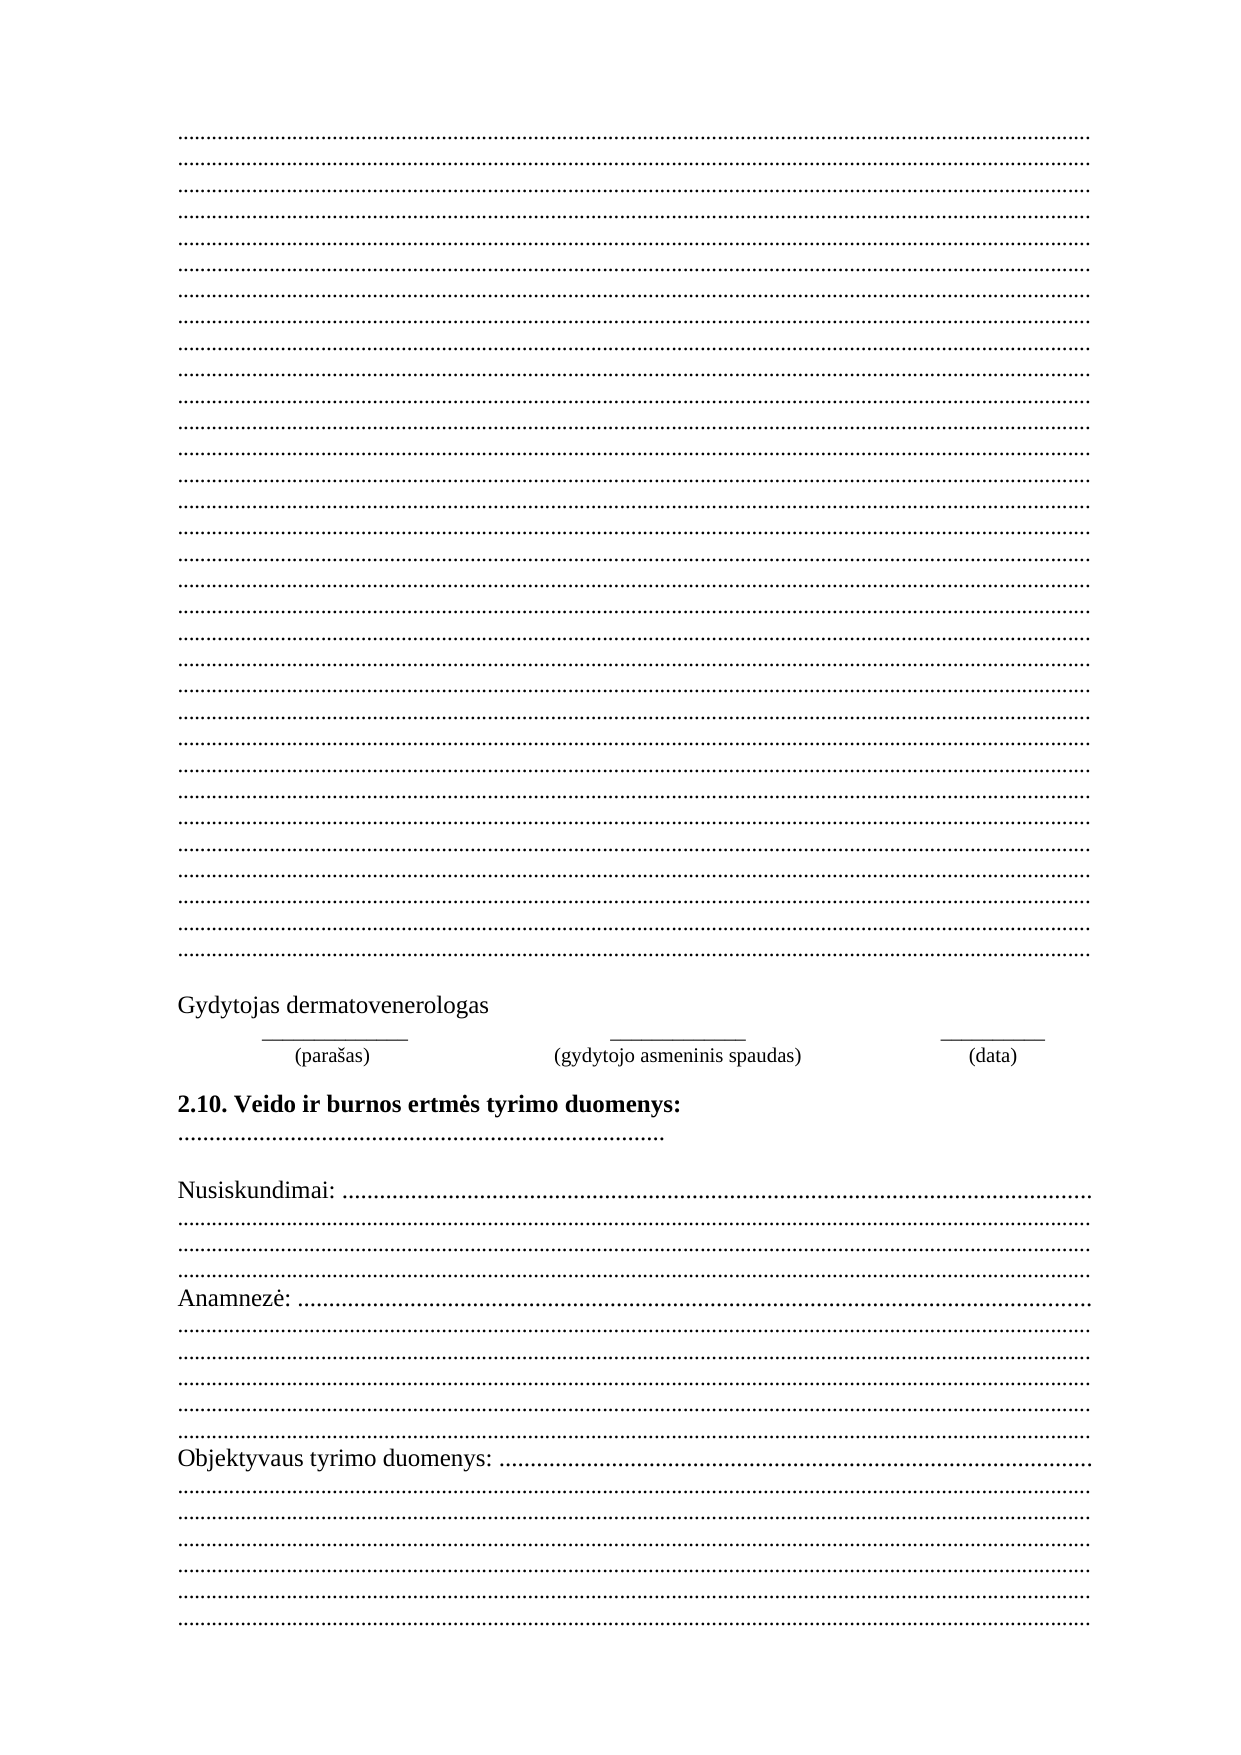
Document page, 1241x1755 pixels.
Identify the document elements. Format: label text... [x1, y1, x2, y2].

text 2.10. Veido ir burnos ertmės tyrimo duomenys: .............................................................................. [177, 1089, 1122, 1146]
text ... [177, 144, 1122, 171]
text ... [177, 118, 1122, 144]
text ... [177, 1364, 1122, 1391]
text ... [177, 1256, 1122, 1283]
text ... [177, 856, 1122, 882]
text ... [177, 751, 1122, 777]
text Anamnezė: [177, 1283, 1122, 1311]
text ... [177, 803, 1122, 830]
text Gydytojas dermatovenerologas [177, 990, 1122, 1019]
text ... [177, 1525, 1122, 1551]
text ... [177, 592, 1122, 619]
text ... [177, 329, 1122, 355]
text ... [177, 1577, 1122, 1604]
text ... [177, 1604, 1122, 1630]
text ... [177, 1204, 1122, 1230]
text ... [177, 1311, 1122, 1338]
text ... [177, 882, 1122, 909]
text ... [177, 303, 1122, 329]
text ... [177, 1417, 1122, 1443]
text ... [177, 1230, 1122, 1256]
text ... [177, 382, 1122, 408]
text ... [177, 1338, 1122, 1364]
text ... [177, 724, 1122, 751]
text ... [177, 197, 1122, 223]
text ... [177, 830, 1122, 856]
text ... [177, 777, 1122, 803]
table_header __________ (data) [864, 1019, 1122, 1067]
text ... [177, 171, 1122, 197]
text ... [177, 408, 1122, 434]
text ... [177, 434, 1122, 461]
text ... [177, 1391, 1122, 1417]
text ... [177, 513, 1122, 540]
table_header ______________ (parašas) [177, 1019, 492, 1067]
text ... [177, 1472, 1122, 1498]
text Nusiskundimai: [177, 1175, 1122, 1204]
text ... [177, 540, 1122, 566]
text ... [177, 619, 1122, 645]
text ... [177, 935, 1122, 961]
text ... [177, 672, 1122, 698]
text ... [177, 355, 1122, 382]
text ... [177, 909, 1122, 935]
text ... [177, 250, 1122, 276]
text ... [177, 223, 1122, 250]
text ... [177, 1498, 1122, 1525]
text ... [177, 1551, 1122, 1577]
text ... [177, 645, 1122, 672]
text Objektyvaus tyrimo duomenys: [177, 1443, 1122, 1472]
table_header _____________ (gydytojo asmeninis spaudas) [492, 1019, 863, 1067]
text ... [177, 461, 1122, 487]
text ... [177, 698, 1122, 724]
text ... [177, 276, 1122, 303]
text ... [177, 566, 1122, 592]
text ... [177, 487, 1122, 513]
